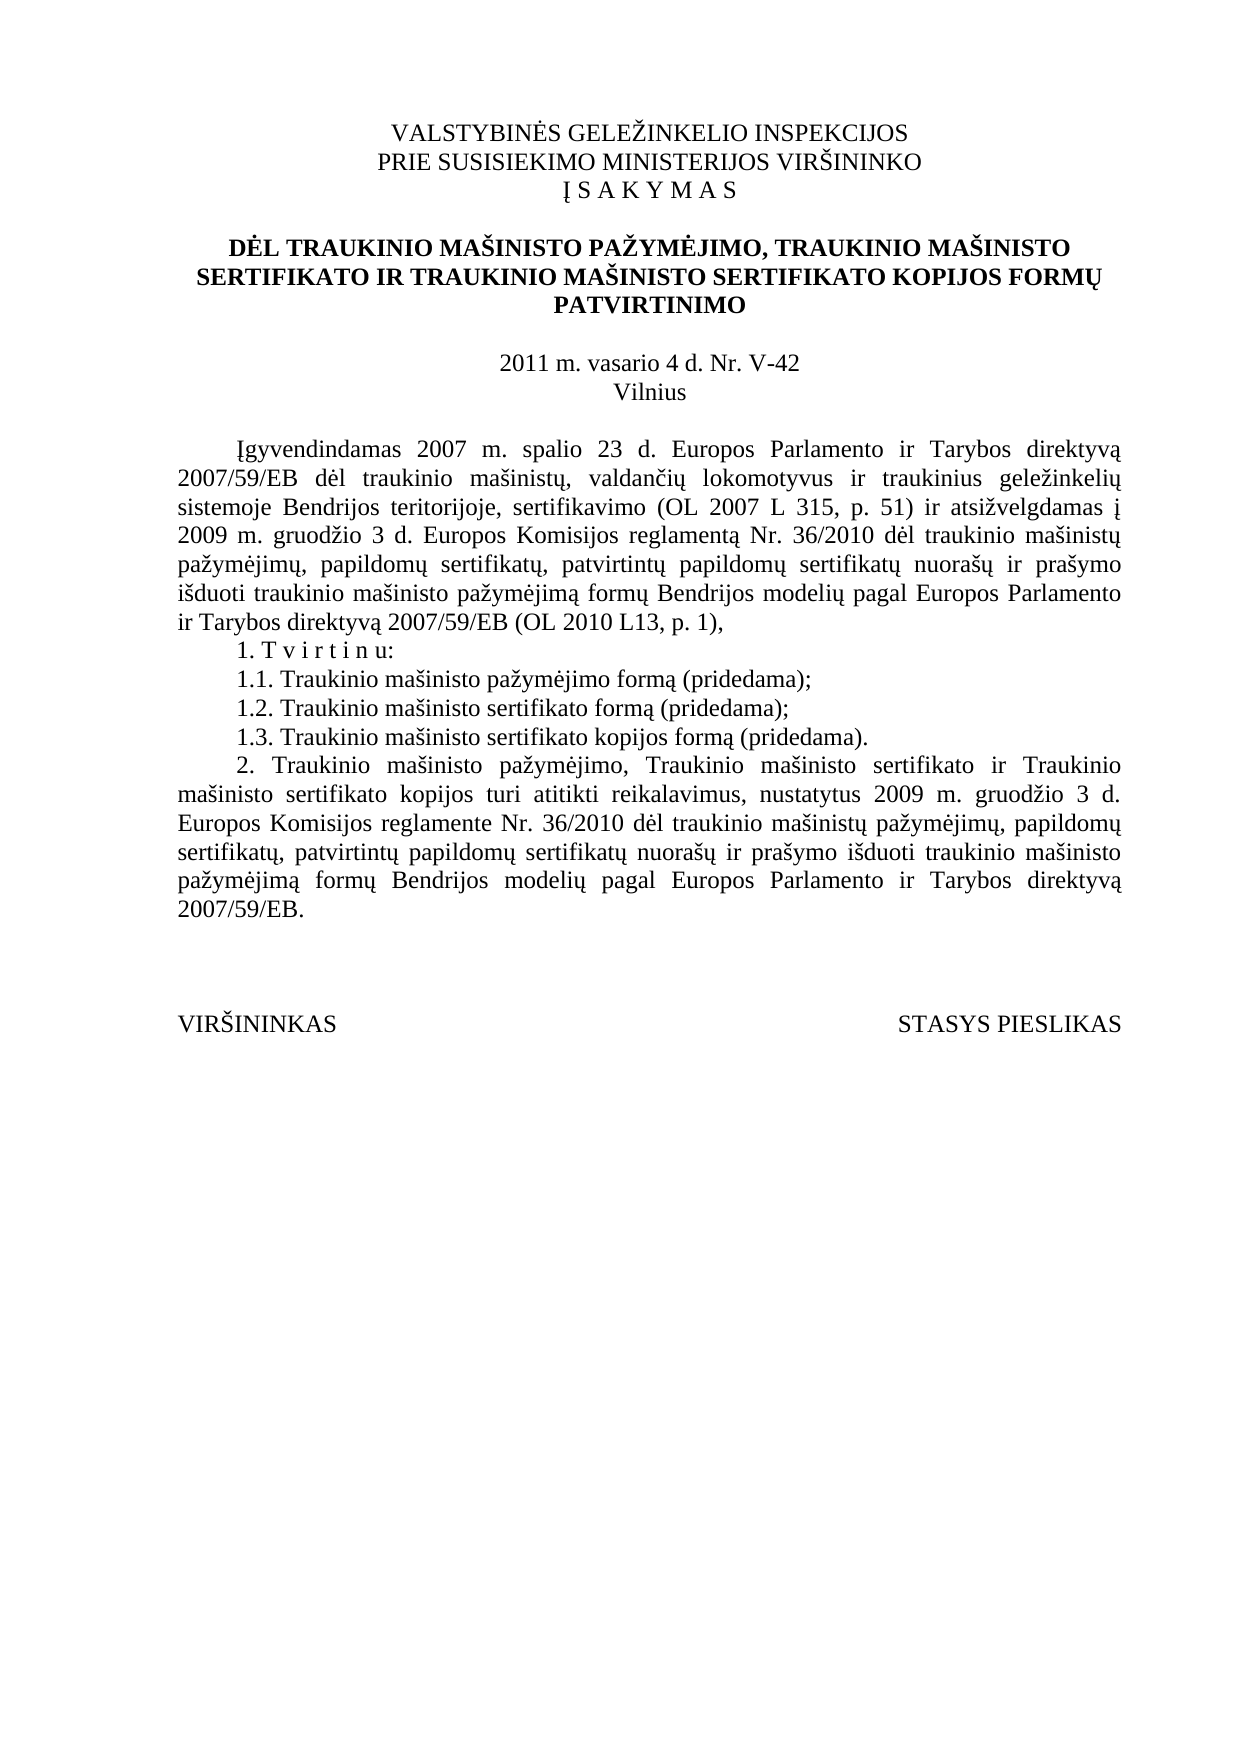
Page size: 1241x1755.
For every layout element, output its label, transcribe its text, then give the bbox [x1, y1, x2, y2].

text Įgyvendindamas 2007 m. spalio 23 d. Europos Parlamento ir Tarybos direktyvą 2007/59/EB dėl traukinio mašinistų, valdančių lokomotyvus ir traukinius geležinkelių sistemoje Bendrijos teritorijoje, sertifikavimo (OL 2007 L 315, p. 51) ir atsižvelgdamas į 2009 m. gruodžio 3 d. Europos Komisijos reglamentą Nr. 36/2010 dėl traukinio mašinistų pažymėjimų, papildomų sertifikatų, patvirtintų papildomų sertifikatų nuorašų ir prašymo išduoti traukinio mašinisto pažymėjimą formų Bendrijos modelių pagal Europos Parlamento ir Tarybos direktyvą 2007/59/EB (OL 2010 L13, p. 1), [177, 434, 1122, 636]
text 1.2. Traukinio mašinisto sertifikato formą (pridedama); [177, 693, 1122, 722]
text PRIE SUSISIEKIMO MINISTERIJOS VIRŠININKO [177, 147, 1122, 176]
text 1.1. Traukinio mašinisto pažymėjimo formą (pridedama); [177, 664, 1122, 693]
text 1. Tvirtinu: [177, 636, 1122, 664]
text Viršininkas Stasys Pieslikas [177, 1009, 1122, 1038]
text DĖL TRAUKINIO MAŠINISTO PAŽYMĖJIMO, TRAUKINIO MAŠINISTO SERTIFIKATO IR TRAUKINIO MAŠINISTO SERTIFIKATO KOPIJOS FORMŲ PATVIRTINIMO [177, 233, 1122, 319]
text Vilnius [177, 377, 1122, 406]
text 2011 m. vasario 4 d. Nr. V-42 [177, 348, 1122, 377]
text 1.3. Traukinio mašinisto sertifikato kopijos formą (pridedama). [177, 722, 1122, 751]
text VALSTYBINĖS GELEŽINKELIO INSPEKCIJOS [177, 118, 1122, 147]
text ĮSAKYMAS [177, 176, 1122, 204]
text 2. Traukinio mašinisto pažymėjimo, Traukinio mašinisto sertifikato ir Traukinio mašinisto sertifikato kopijos turi atitikti reikalavimus, nustatytus 2009 m. gruodžio 3 d. Europos Komisijos reglamente Nr. 36/2010 dėl traukinio mašinistų pažymėjimų, papildomų sertifikatų, patvirtintų papildomų sertifikatų nuorašų ir prašymo išduoti traukinio mašinisto pažymėjimą formų Bendrijos modelių pagal Europos Parlamento ir Tarybos direktyvą 2007/59/EB. [177, 751, 1122, 923]
